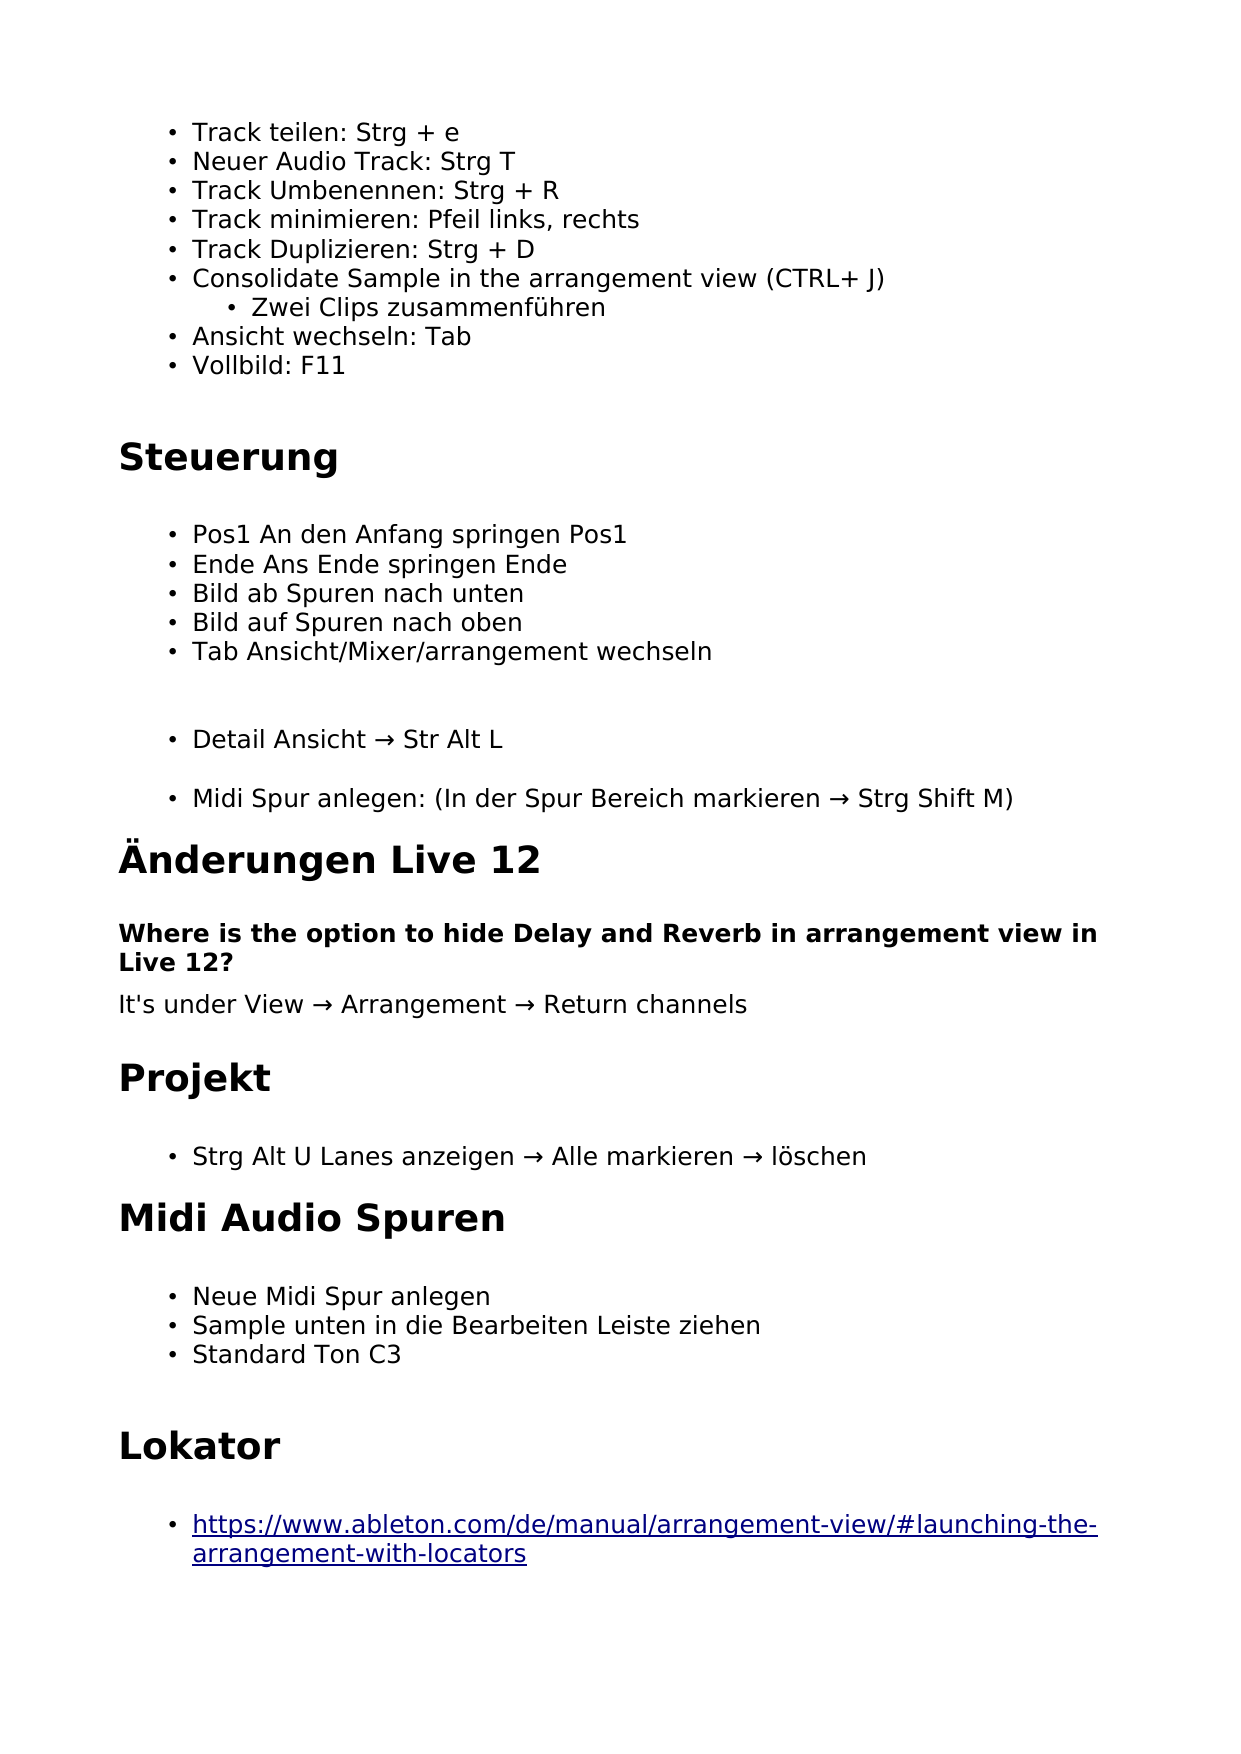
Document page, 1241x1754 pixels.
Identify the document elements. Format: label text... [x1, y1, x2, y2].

list Tab Ansicht/Mixer/arrangement wechseln [177, 637, 1122, 667]
list Track Duplizieren: Strg + D [177, 235, 1122, 264]
list Track teilen: Strg + e [177, 118, 1122, 147]
subtitle Lokator [118, 1424, 1122, 1468]
list Strg Alt U Lanes anzeigen → Alle markieren → löschen [177, 1143, 1122, 1172]
subtitle Midi Audio Spuren [118, 1197, 1122, 1240]
subtitle Steuerung [118, 435, 1122, 479]
list Standard Ton C3 [177, 1341, 1122, 1370]
subtitle Projekt [118, 1057, 1122, 1101]
list Bild auf Spuren nach oben [177, 608, 1122, 637]
list Ansicht wechseln: Tab [177, 322, 1122, 351]
list Bild ab Spuren nach unten [177, 579, 1122, 608]
list Zwei Clips zusammenführen [236, 293, 1122, 322]
list Track Umbenennen: Strg + R [177, 176, 1122, 206]
list Sample unten in die Bearbeiten Leiste ziehen [177, 1312, 1122, 1341]
text It's under View → Arrangement → Return channels [118, 990, 1122, 1019]
list Neue Midi Spur anlegen [177, 1282, 1122, 1312]
list Ende Ans Ende springen Ende [177, 550, 1122, 579]
list Midi Spur anlegen: (In der Spur Bereich markieren → Strg Shift M) [177, 784, 1122, 813]
list Detail Ansicht → Str Alt L [177, 726, 1122, 755]
subtitle Where is the option to hide Delay and Reverb in arrangement view in Live 12? [118, 919, 1122, 978]
subtitle Änderungen Live 12 [118, 838, 1122, 882]
list Pos1 An den Anfang springen Pos1 [177, 521, 1122, 550]
list https://www.ableton.com/de/manual/arrangement-view/#launching-the-arrangement-with-locators [177, 1510, 1122, 1568]
list Track minimieren: Pfeil links, rechts [177, 206, 1122, 235]
list Consolidate Sample in the arrangement view (CTRL+ J) [177, 264, 1122, 293]
list Vollbild: F11 [177, 351, 1122, 381]
list Neuer Audio Track: Strg T [177, 147, 1122, 176]
